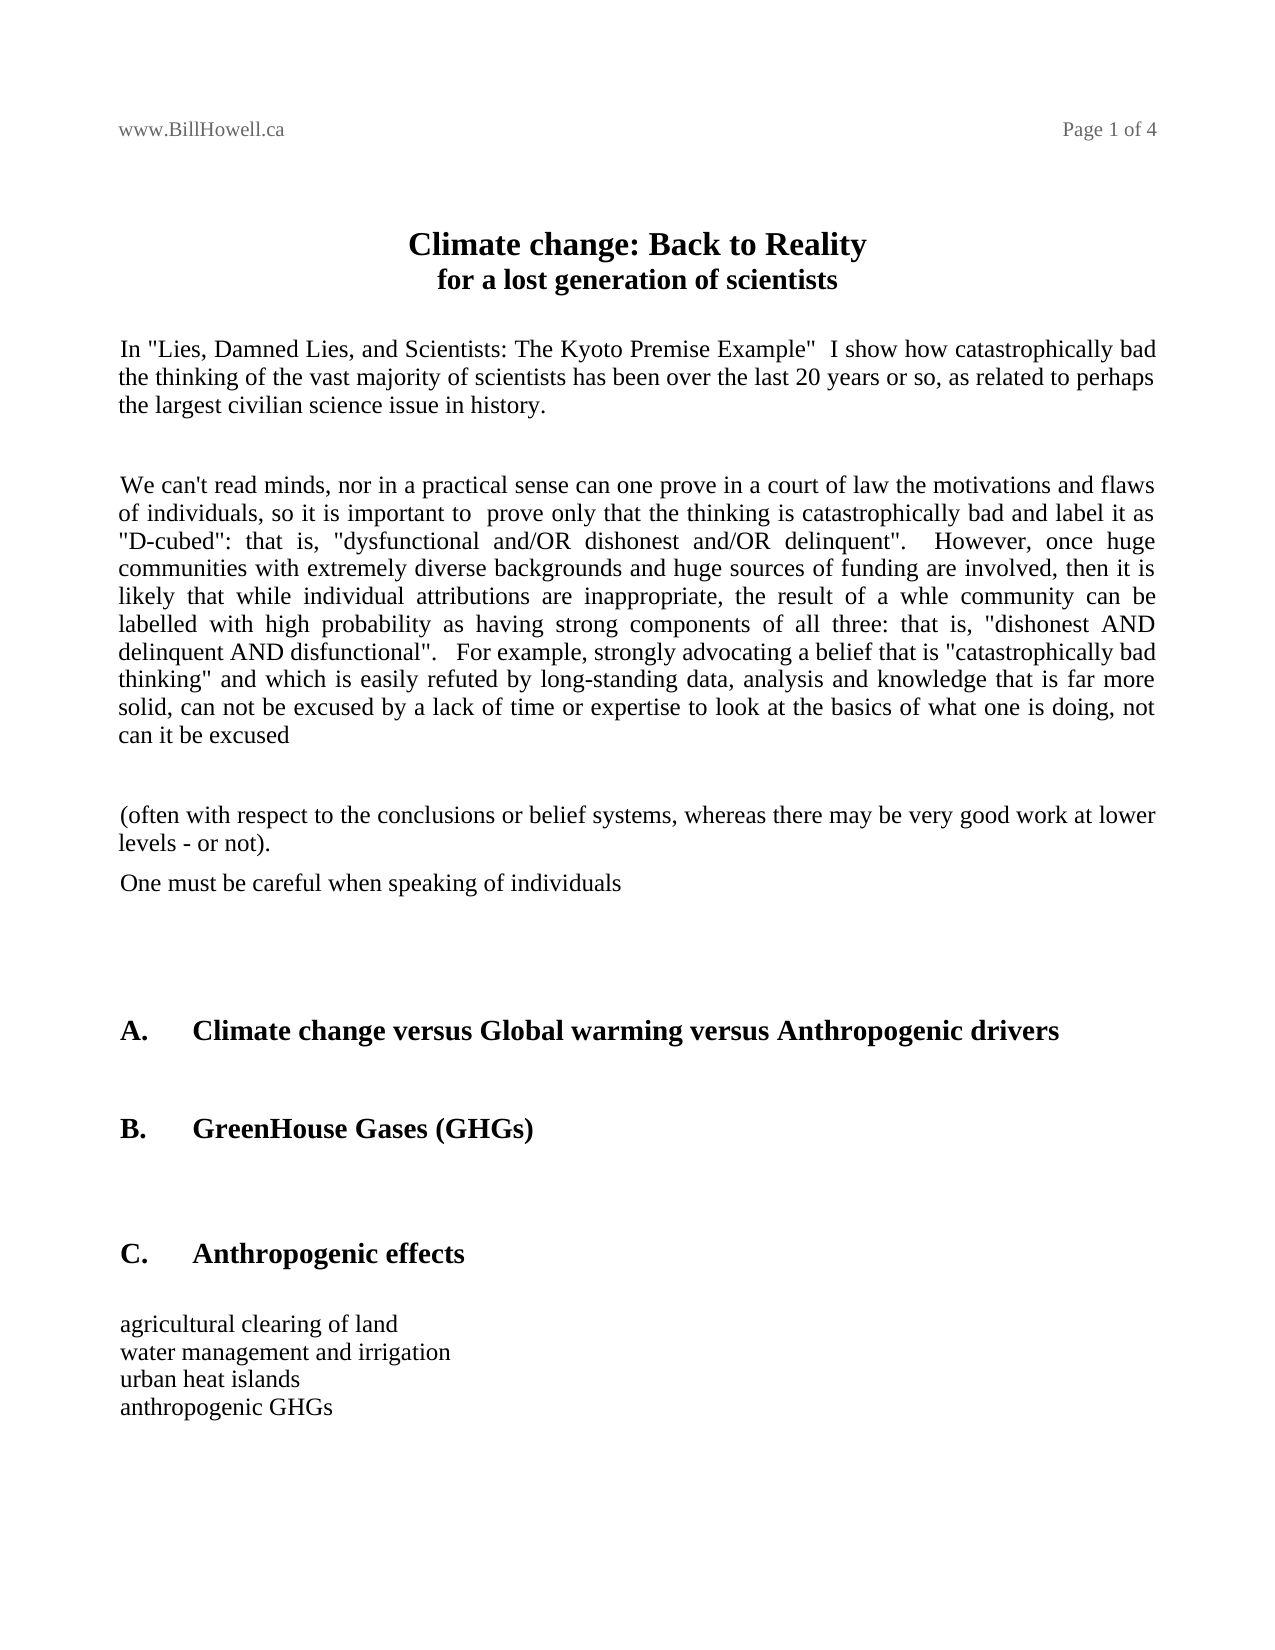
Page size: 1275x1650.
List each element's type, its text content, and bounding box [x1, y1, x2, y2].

text urban heat islands [118, 1365, 1157, 1393]
text In "Lies, Damned Lies, and Scientists: The Kyoto Premise Example" I show how catastrophically bad the thinking of the vast majority of scientists has been over the last 20 years or so, as related to perhaps the largest civilian science issue in history. [118, 336, 1157, 419]
subtitle A. Climate change versus Global warming versus Anthropogenic drivers [118, 1015, 1157, 1047]
subtitle for a lost generation of scientists [118, 263, 1157, 295]
text anthropogenic GHGs [118, 1393, 1157, 1421]
subtitle Climate change: Back to Reality [118, 226, 1157, 263]
text We can't read minds, nor in a practical sense can one prove in a court of law the motivations and flaws of individuals, so it is important to prove only that the thinking is catastrophically bad and label it as "D-cubed": that is, "dysfunctional and/OR dishonest and/OR delinquent". However, once huge communities with extremely diverse backgrounds and huge sources of funding are involved, then it is likely that while individual attributions are inappropriate, the result of a whle community can be labelled with high probability as having strong components of all three: that is, "dishonest AND delinquent AND disfunctional". For example, strongly advocating a belief that is "catastrophically bad thinking" and which is easily refuted by long-standing data, analysis and knowledge that is far more solid, can not be excused by a lack of time or expertise to look at the basics of what one is doing, not can it be excused [118, 471, 1157, 748]
subtitle B. GreenHouse Gases (GHGs) [118, 1112, 1157, 1144]
text agricultural clearing of land [118, 1310, 1157, 1338]
subtitle C. Anthropogenic effects [118, 1237, 1157, 1270]
text One must be careful when speaking of individuals [118, 869, 1157, 897]
text (often with respect to the conclusions or belief systems, whereas there may be very good work at lower levels - or not). [118, 801, 1157, 857]
text water management and irrigation [118, 1338, 1157, 1365]
